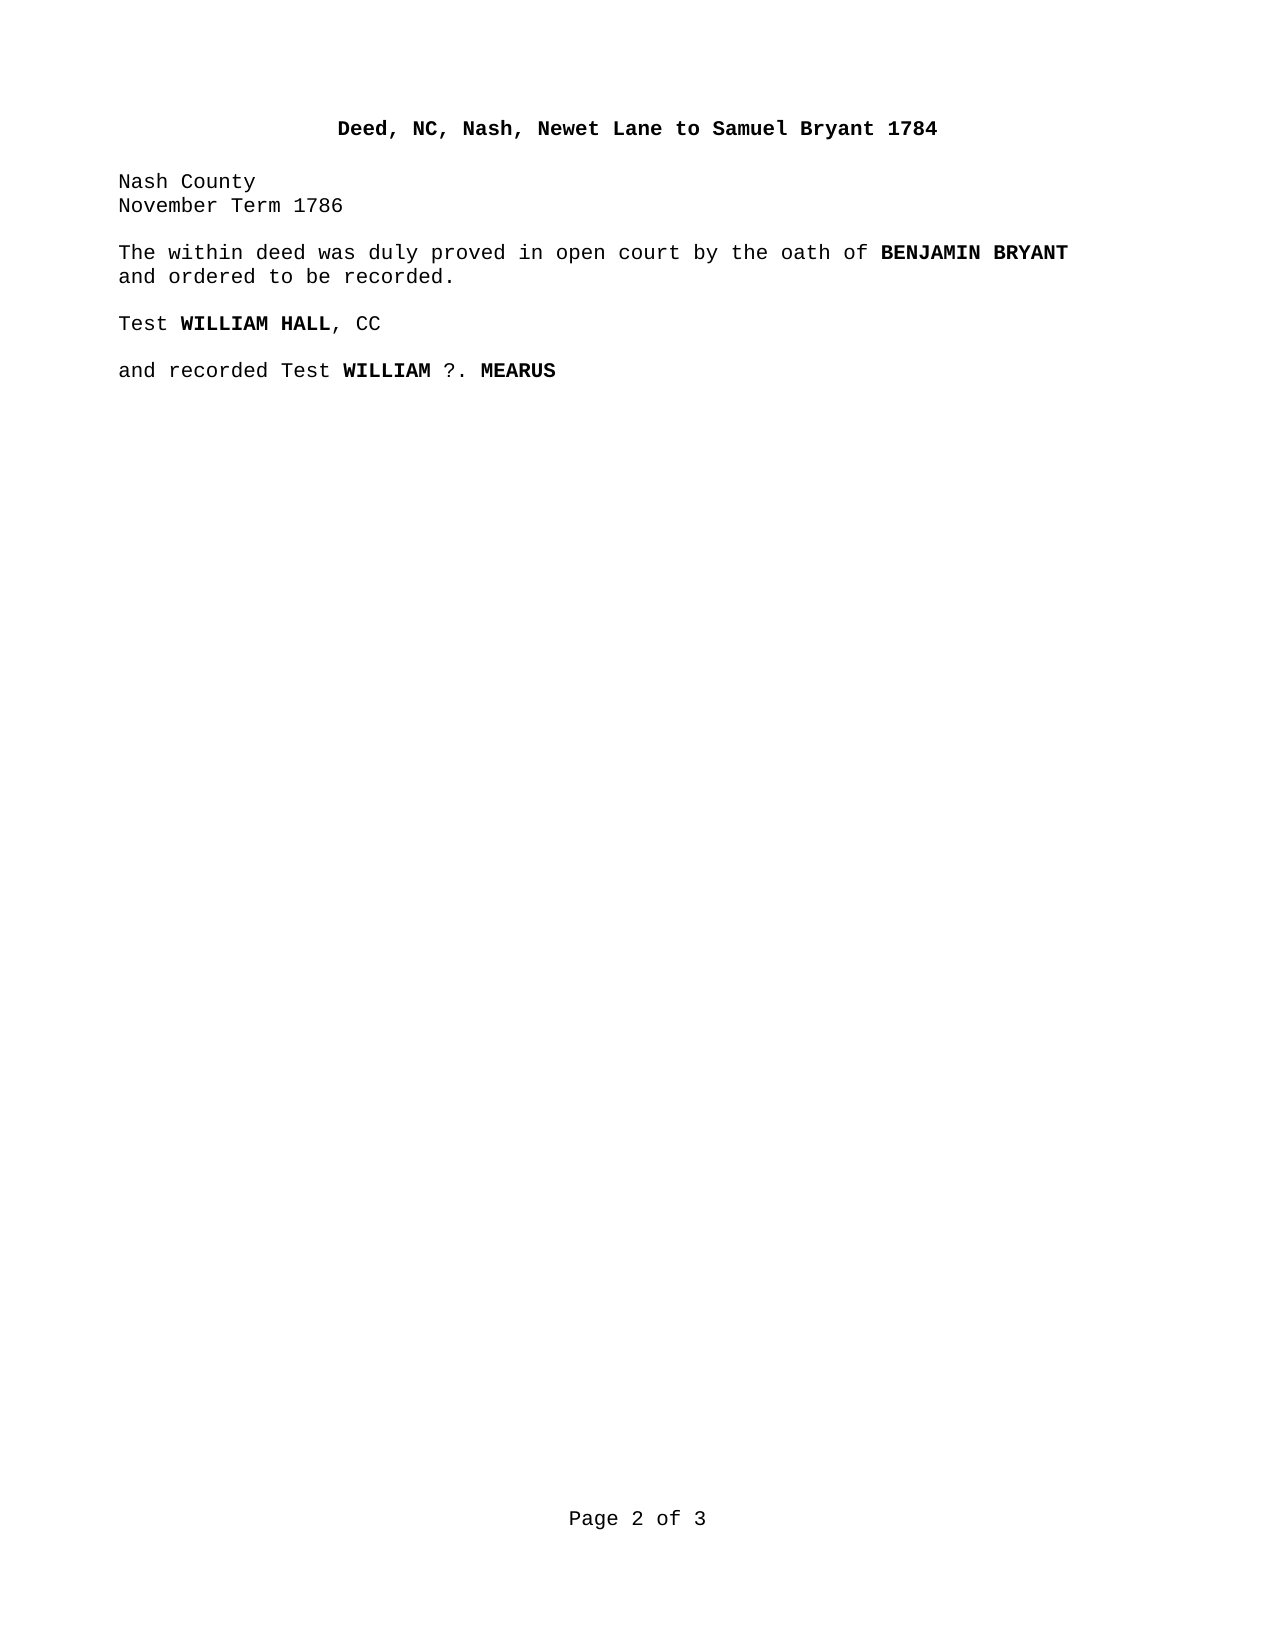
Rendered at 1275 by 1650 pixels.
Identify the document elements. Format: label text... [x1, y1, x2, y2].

text November Term 1786 [118, 195, 1098, 218]
text Nash County [118, 171, 1098, 195]
text The within deed was duly proved in open court by the oath of Benjamin Bryant and ordered to be recorded. [118, 242, 1098, 289]
text and recorded Test William ?. Mearus [118, 360, 1098, 384]
text Test William Hall, CC [118, 313, 1098, 337]
